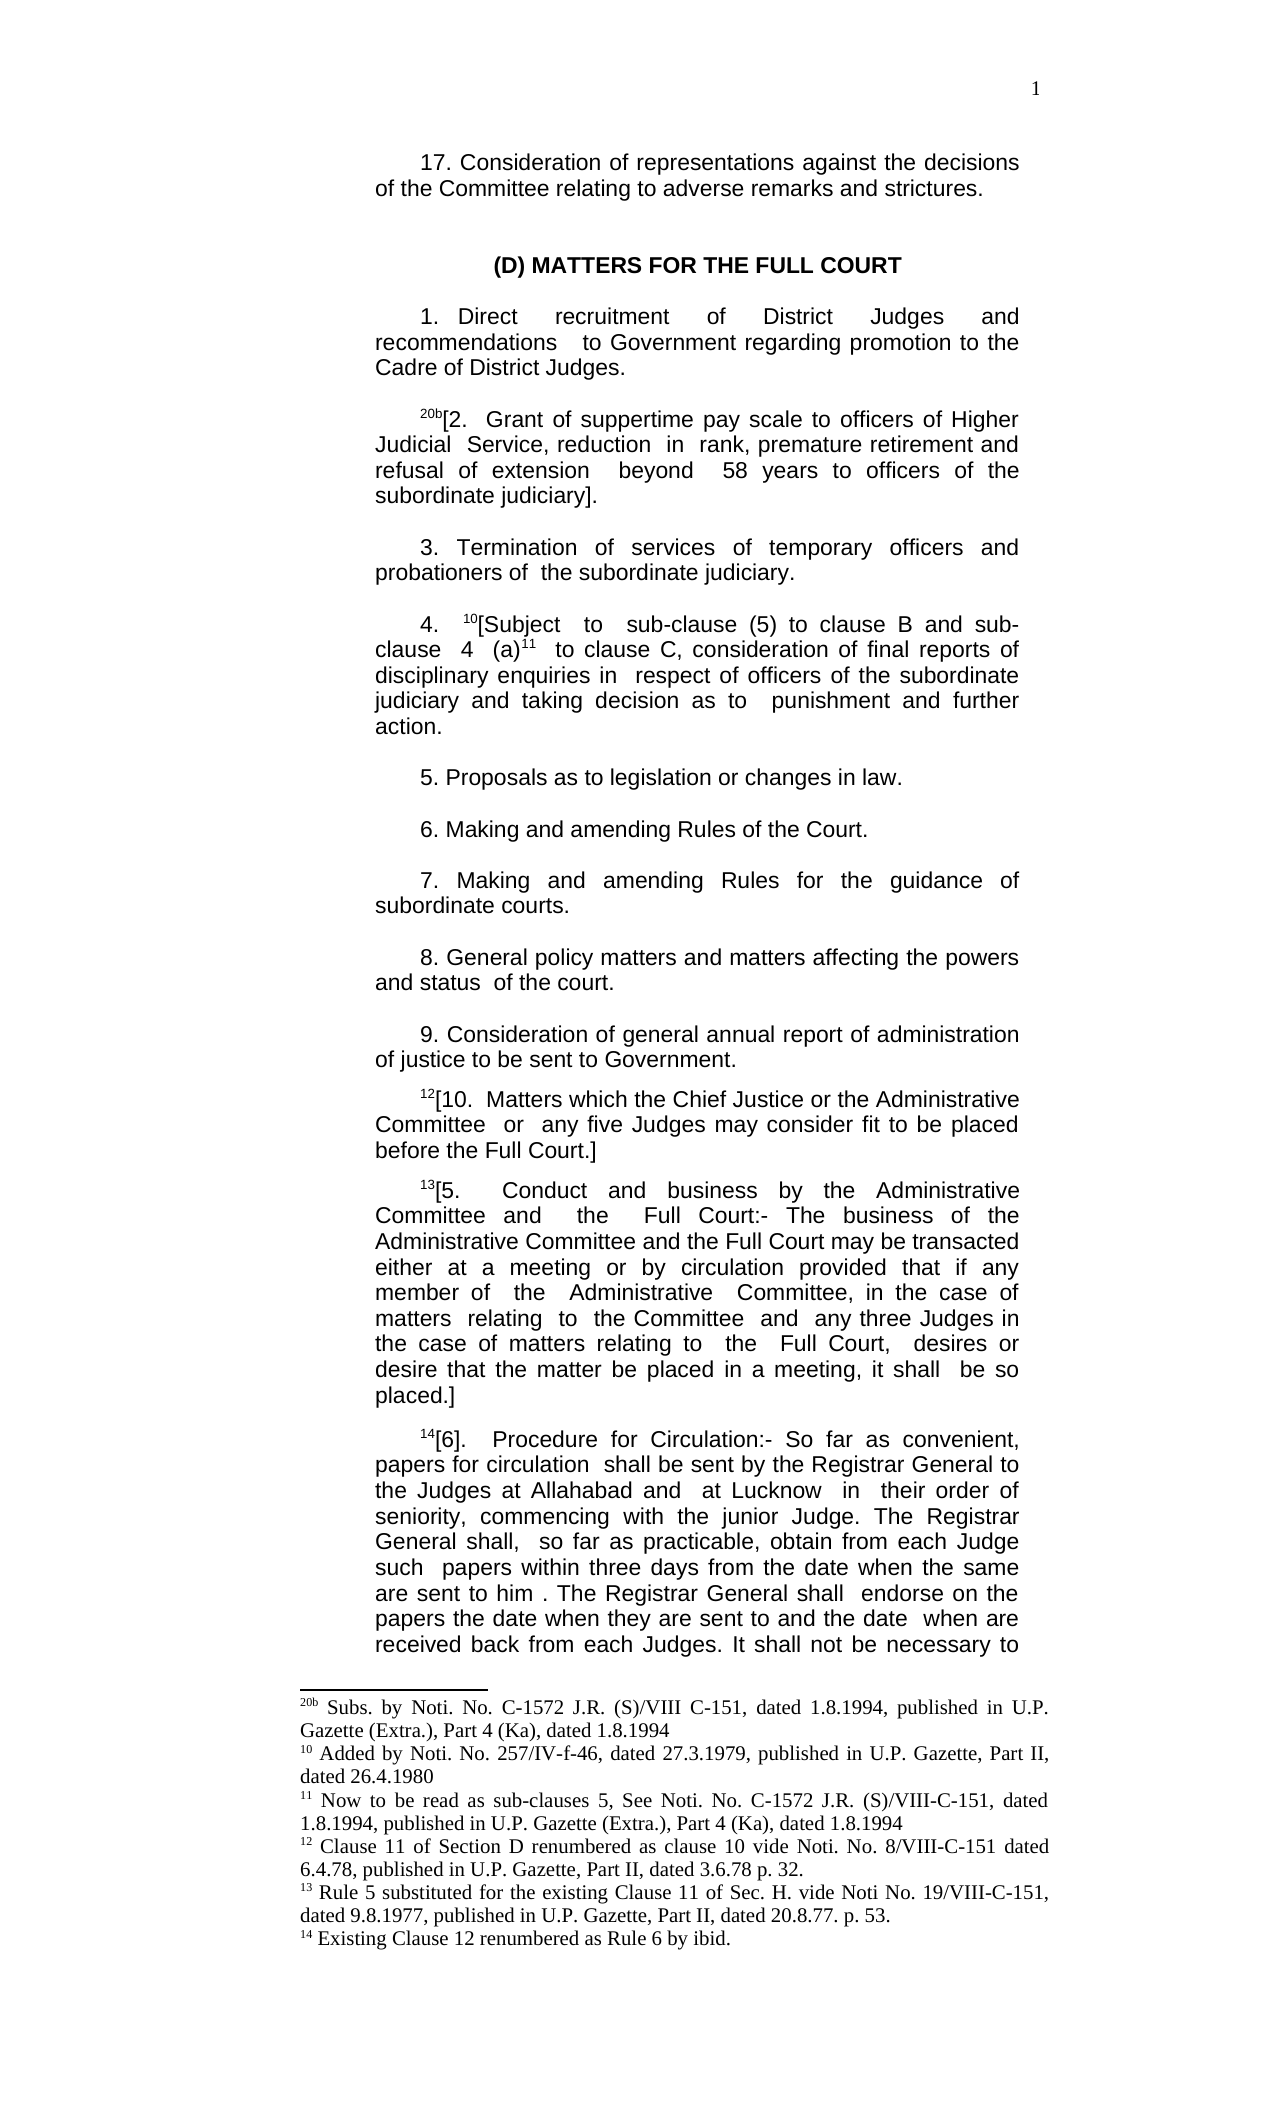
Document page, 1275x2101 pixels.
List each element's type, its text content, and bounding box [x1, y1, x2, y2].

text 9. Consideration of general annual report of administration of justice to be sent to Government. [375, 1021, 1020, 1072]
text 17. Consideration of representations against the decisions of the Committee relating to adverse remarks and strictures. [375, 150, 1020, 201]
text [5. Conduct and business by the Administrative Committee and the Full Court:- The business of the Administrative Committee and the Full Court may be transacted either at a meeting or by circulation provided that if any member of the Administrative Committee, in the case of matters relating to the Committee and any three Judges in the case of matters relating to the Full Court, desires or desire that the matter be placed in a meeting, it shall be so placed.] [375, 1177, 1020, 1408]
text Clause 11 of Section D renumbered as clause 10 vide Noti. No. 8/VIII-C-151 dated 6.4.78, published in U.P. Gazette, Part II, dated 3.6.78 p. 32. [300, 1835, 1050, 1881]
text 1. Direct recruitment of District Judges and recommendations to Government regarding promotion to the Cadre of District Judges. [375, 304, 1020, 381]
text 3. Termination of services of temporary officers and probationers of the subordinate judiciary. [375, 534, 1020, 586]
text 0b[2. Grant of suppertime pay scale to officers of Higher Judicial Service, reduction in rank, premature retirement and refusal of extension beyond 58 years to officers of the subordinate judiciary]. [375, 406, 1020, 509]
text 5. Proposals as to legislation or changes in law. [375, 765, 1020, 791]
text (D) MATTERS FOR THE FULL COURT [375, 252, 1020, 278]
text Now to be read as sub-clauses 5, See Noti. No. C-1572 J.R. (S)/VIII-C-151, dated 1.8.1994, published in U.P. Gazette (Extra.), Part 4 (Ka), dated 1.8.1994 [300, 1788, 1050, 1835]
text 8. General policy matters and matters affecting the powers and status of the court. [375, 944, 1020, 996]
text Rule 5 substituted for the existing Clause 11 of Sec. H. vide Noti No. 19/VIII-C-151, dated 9.8.1977, published in U.P. Gazette, Part II, dated 20.8.77. p. 53. [300, 1881, 1050, 1927]
text Added by Noti. No. 257/IV-f-46, dated 27.3.1979, published in U.P. Gazette, Part II, dated 26.4.1980 [300, 1742, 1050, 1788]
text 7. Making and amending Rules for the guidance of subordinate courts. [375, 867, 1020, 919]
text 0b Subs. by Noti. No. C-1572 J.R. (S)/VIII C-151, dated 1.8.1994, published in U.P. Gazette (Extra.), Part 4 (Ka), dated 1.8.1994 [300, 1696, 1050, 1742]
text 6. Making and amending Rules of the Court. [375, 816, 1020, 842]
text 4. [Subject to sub-clause (5) to clause B and sub-clause 4 (a) to clause C, consideration of final reports of disciplinary enquiries in respect of officers of the subordinate judiciary and taking decision as to punishment and further action. [375, 611, 1020, 739]
text Existing Clause 12 renumbered as Rule 6 by ibid. [300, 1927, 1050, 1950]
text [6]. Procedure for Circulation:- So far as convenient, papers for circulation shall be sent by the Registrar General to the Judges at Allahabad and at Lucknow in their order of seniority, commencing with the junior Judge. The Registrar General shall, so far as practicable, obtain from each Judge such papers within three days from the date when the same are sent to him . The Registrar General shall endorse on the papers the date when they are sent to and the date when are received back from each Judges. It shall not be necessary to send papers to any Judge who is not for the time being in Allahabad or Lucknow. [375, 1427, 1020, 1657]
text [10. Matters which the Chief Justice or the Administrative Committee or any five Judges may consider fit to be placed before the Full Court.] [375, 1086, 1020, 1163]
